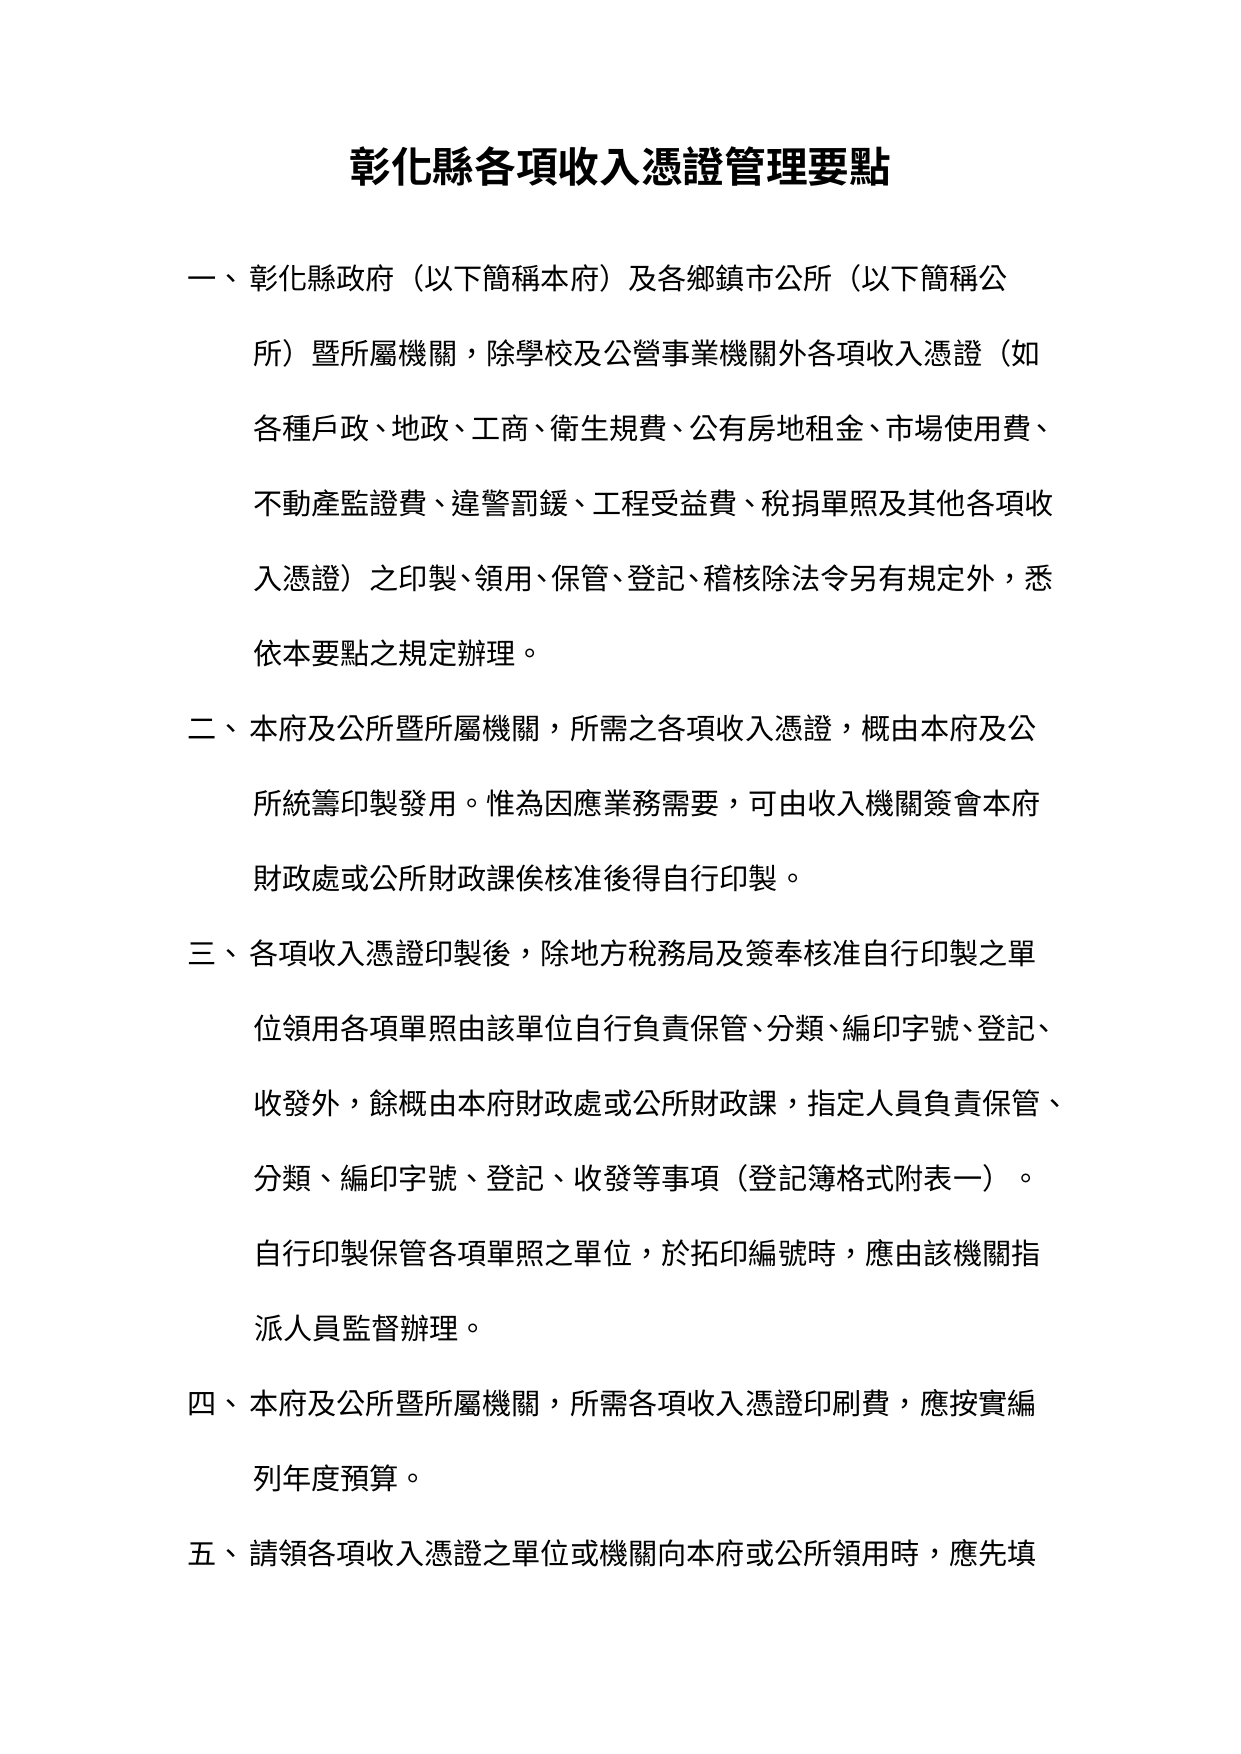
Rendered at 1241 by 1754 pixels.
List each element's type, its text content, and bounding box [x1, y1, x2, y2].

list 本府及公所暨所屬機關，所需之各項收入憑證，概由本府及公所統籌印製發用。惟為因應業務需要，可由收入機關簽會本府財政處或公所財政課俟核准後得自行印製。 [187, 689, 1053, 914]
list 彰化縣政府（以下簡稱本府）及各鄉鎮市公所（以下簡稱公所）暨所屬機關，除學校及公營事業機關外各項收入憑證（如各種戶政、地政、工商、衛生規費、公有房地租金、市場使用費、不動產監證費、違警罰鍰、工程受益費、稅捐單照及其他各項收入憑證）之印製、領用、保管、登記、稽核除法令另有規定外，悉依本要點之規定辦理。 [187, 239, 1053, 689]
text 自行印製保管各項單照之單位，於拓印編號時，應由該機關指派人員監督辦理。 [253, 1214, 1053, 1364]
list 本府及公所暨所屬機關，所需各項收入憑證印刷費，應按實編列年度預算。 [187, 1364, 1053, 1514]
list 請領各項收入憑證之單位或機關向本府或公所領用時，應先填 [187, 1514, 1053, 1589]
list 各項收入憑證印製後，除地方稅務局及簽奉核准自行印製之單位領用各項單照由該單位自行負責保管、分類、編印字號、登記、收發外，餘概由本府財政處或公所財政課，指定人員負責保管、分類、編印字號、登記、收發等事項（登記簿格式附表一）。 [187, 914, 1053, 1214]
text 彰化縣各項收入憑證管理要點 [187, 127, 1053, 202]
